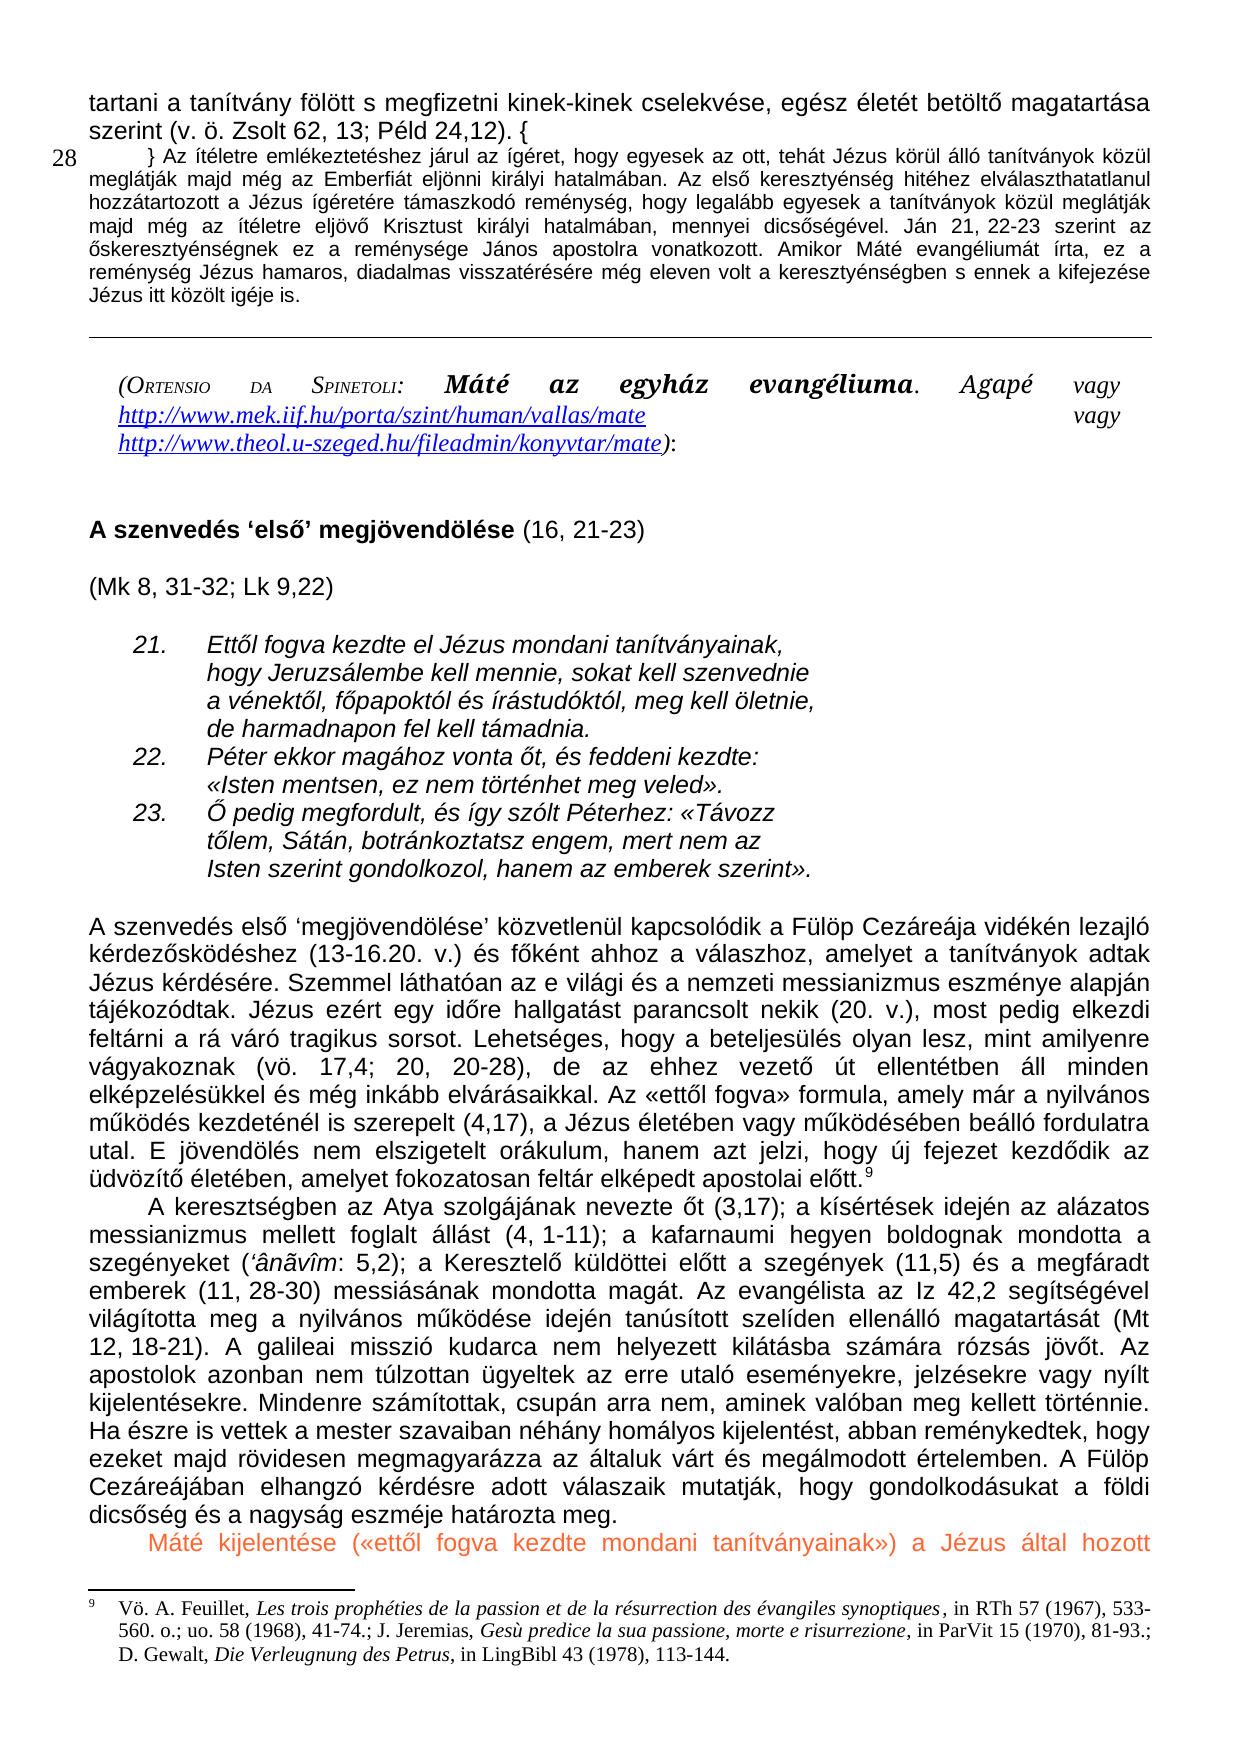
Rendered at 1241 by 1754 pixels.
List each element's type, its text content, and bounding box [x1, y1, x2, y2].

text } Az ítéletre emlékeztetéshez járul az ígéret, hogy egyesek az ott, tehát Jézus körül álló tanítványok közül meglátják majd még az Emberfiát eljönni királyi hatalmában. Az első keresztyénség hitéhez elválaszthatatlanul hozzátartozott a Jézus ígéretére támaszkodó reménység, hogy legalább egyesek a tanítványok közül meglátják majd még az ítéletre eljövő Krisztust királyi hatalmában, mennyei dicsőségével. Ján 21, 22-23 szerint az őskeresztyénségnek ez a reménysége János apostolra vonatkozott. Amikor Máté evangéliumát írta, ez a reménység Jézus hamaros, diadalmas visszatérésére még eleven volt a keresztyénségben s ennek a kifejezése Jézus itt közölt igéje is. [88, 144, 1152, 307]
text 28 [32, 144, 77, 172]
text A keresztségben az Atya szolgájának nevezte őt (3,17); a kísértések idején az alázatos messianizmus mellett foglalt állást (4, 1-11); a kafarnaumi hegyen boldognak mondotta a szegényeket (‘ânãvîm: 5,2); a Keresztelő küldöttei előtt a szegények (11,5) és a megfáradt emberek (11, 28-30) messiásának mondotta magát. Az evangélista az Iz 42,2 segítségével világította meg a nyilvános működése idején tanúsított szelíden ellenálló magatartását (Mt 12, 18-21). A galileai misszió kudarca nem helyezett kilátásba számára rózsás jövőt. Az apostolok azonban nem túlzottan ügyeltek az erre utaló eseményekre, jelzésekre vagy nyílt kijelentésekre. Mindenre számítottak, csupán arra nem, aminek valóban meg kellett történnie. Ha észre is vettek a mester szavaiban néhány homályos kijelentést, abban reménykedtek, hogy ezeket majd rövidesen megmagyarázza az általuk várt és megálmodott értelemben. A Fülöp Cezáreájában elhangzó kérdésre adott válaszaik mutatják, hogy gondolkodásukat a földi dicsőség és a nagyság eszméje határozta meg. [88, 1192, 1152, 1529]
text A szenvedés ‘első’ megjövendölése (16, 21-23) [88, 516, 1152, 543]
text 23. Ő pedig megfordult, és így szólt Péterhez: «Távozz tőlem, Sátán, botránkoztatsz engem, mert nem az Isten szerint gondolkozol, hanem az emberek szerint». [133, 799, 1152, 883]
text tartani a tanítvány fölött s megfizetni kinek-kinek cselekvése, egész életét betöltő magatartása szerint (v. ö. Zsolt 62, 13; Péld 24,12). { [88, 88, 1152, 144]
text 21. Ettől fogva kezdte el Jézus mondani tanítványainak, hogy Jeruzsálembe kell mennie, sokat kell szenvednie a vénektől, főpapoktól és írástudóktól, meg kell öletnie, de harmadnapon fel kell támadnia. [88, 631, 1152, 743]
text (Mk 8, 31-32; Lk 9,22) [88, 573, 1152, 601]
text (Ortensio da Spinetoli: Máté az egyház evangéliuma. Agapé vagy http://www.mek.iif.hu/porta/szint/human/vallas/mate vagy http://www.theol.u-szeged.hu/fileadmin/konyvtar/mate): [88, 338, 1152, 486]
text Vö. A. Feuillet, Les trois prophéties de la passion et de la résurrection des évangiles synoptiques, in RTh 57 (1967), 533-560. o.; uo. 58 (1968), 41-74.; J. Jeremias, Gesù predice la sua passione, morte e risurrezione, in ParVit 15 (1970), 81-93.; D. Gewalt, Die Verleugnung des Petrus, in LingBibl 43 (1978), 113-144. [88, 1596, 1152, 1665]
text Máté kijelentése («ettől fogva kezdte mondani tanítványainak») a Jézus által hozott [88, 1529, 1152, 1557]
text 22. Péter ekkor magához vonta őt, és feddeni kezdte: «Isten mentsen, ez nem történhet meg veled». [133, 743, 1152, 799]
text A szenvedés első ‘megjövendölése’ közvetlenül kapcsolódik a Fülöp Cezáreája vidékén lezajló kérdezősködéshez (13-16.20. v.) és főként ahhoz a válaszhoz, amelyet a tanítványok adtak Jézus kérdésére. Szemmel láthatóan az e világi és a nemzeti messianizmus eszménye alapján tájékozódtak. Jézus ezért egy időre hallgatást parancsolt nekik (20. v.), most pedig elkezdi feltárni a rá váró tragikus sorsot. Lehetséges, hogy a beteljesülés olyan lesz, mint amilyenre vágyakoznak (vö. 17,4; 20, 20-28), de az ehhez vezető út ellentétben áll minden elképzelésükkel és még inkább elvárásaikkal. Az «ettől fogva» formula, amely már a nyilvános működés kezdeténél is szerepelt (4,17), a Jézus életében vagy működésében beálló fordulatra utal. E jövendölés nem elszigetelt orákulum, hanem azt jelzi, hogy új fejezet kezdődik az üdvözítő életében, amelyet fokozatosan feltár elképedt apostolai előtt. [88, 912, 1152, 1192]
